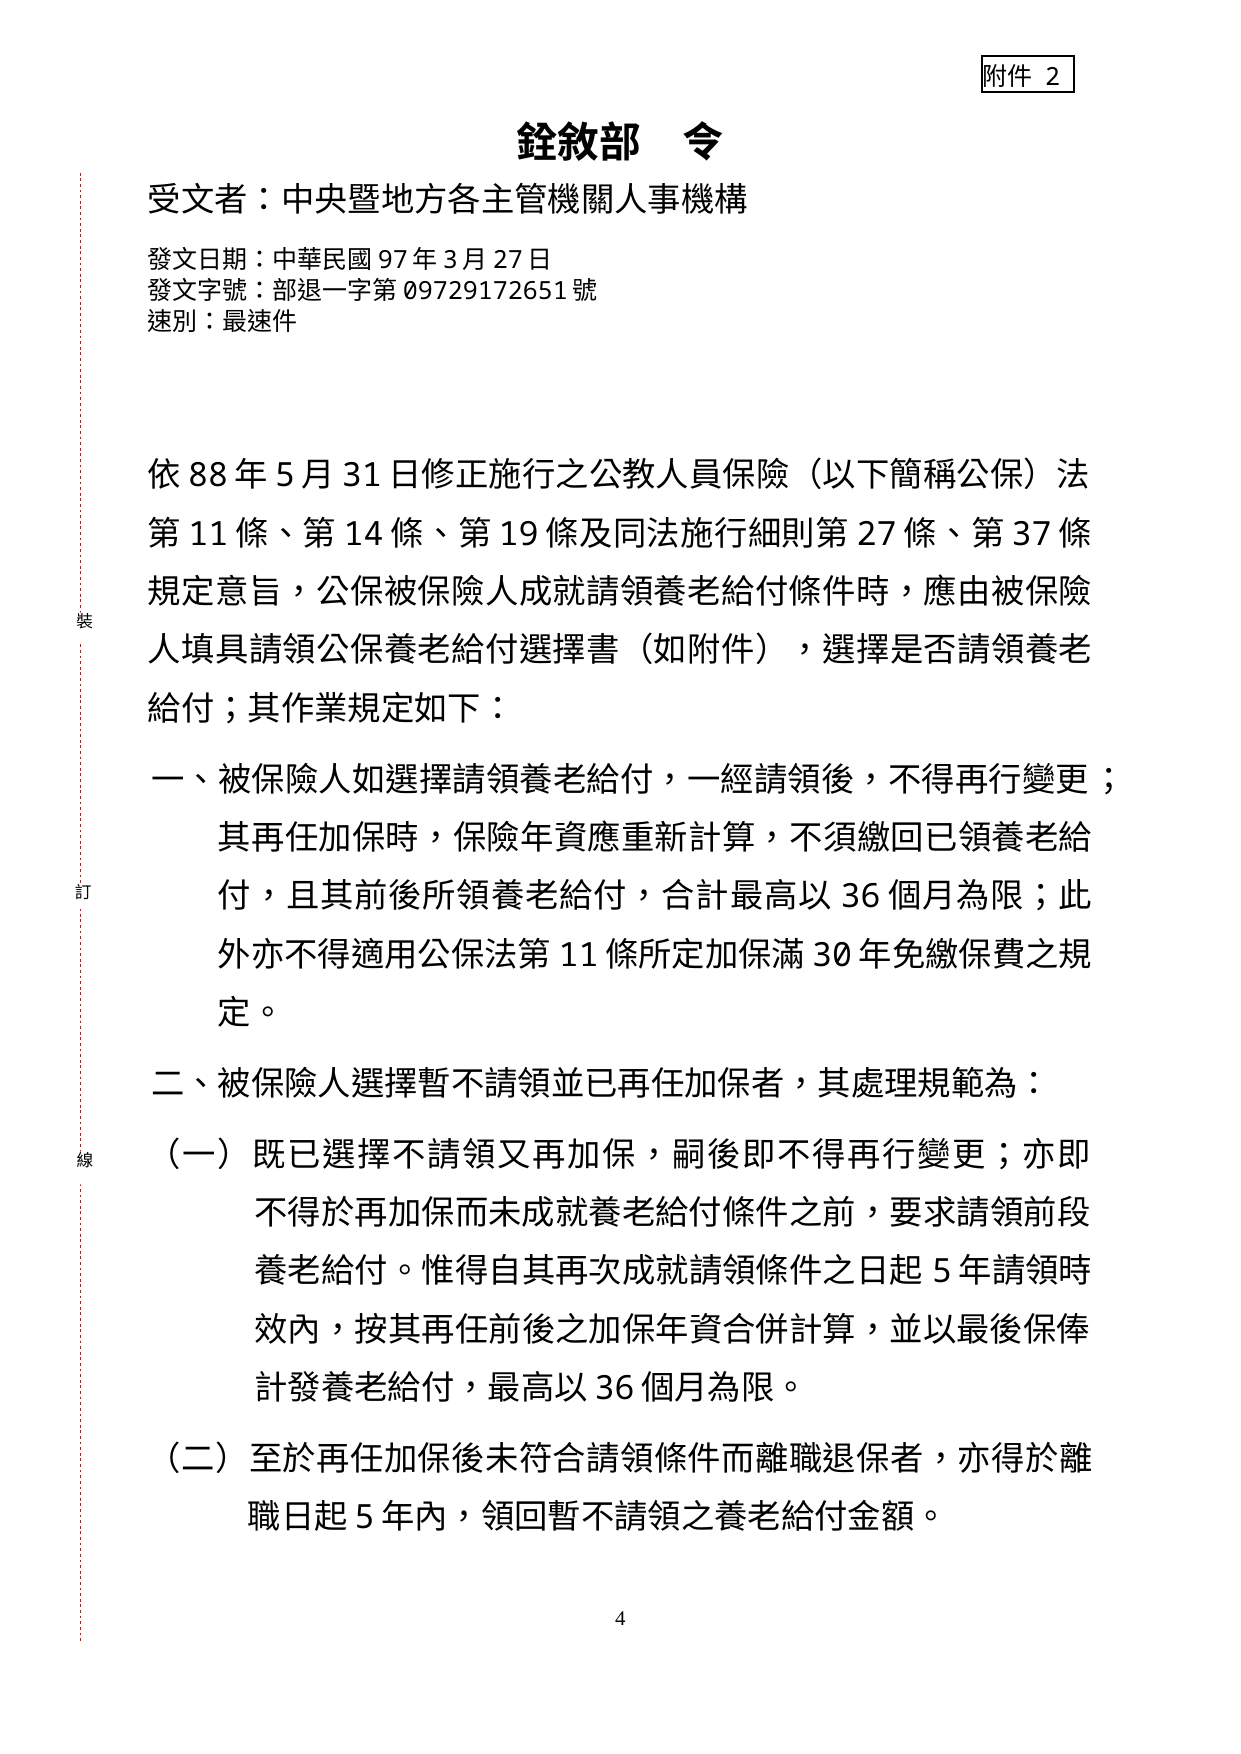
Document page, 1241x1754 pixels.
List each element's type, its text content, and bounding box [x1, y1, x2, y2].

text 銓敘部 令 [148, 97, 1092, 172]
text 一、被保險人如選擇請領養老給付，一經請領後，不得再行變更；其再任加保時，保險年資應重新計算，不須繳回已領養老給付，且其前後所領養老給付，合計最高以36個月為限；此外亦不得適用公保法第11條所定加保滿30年免繳保費之規定。 [151, 744, 1092, 1036]
text 二、被保險人選擇暫不請領並已再任加保者，其處理規範為： [148, 1048, 1092, 1107]
text （一）既已選擇不請領又再加保，嗣後即不得再行變更；亦即 不得於再加保而未成就養老給付條件之前，要求請領前段養老給付。惟得自其再次成就請領條件之日起5年請領時效內，按其再任前後之加保年資合併計算，並以最後保俸，計發養老給付，最高以36個月為限。 [148, 1119, 1092, 1411]
text 發文字號：部退一字第09729172651號 [148, 274, 1092, 306]
text 發文日期：中華民國97年3月27日 [148, 243, 1092, 274]
text （二）至於再任加保後未符合請領條件而離職退保者，亦得於離職日起5年內，領回暫不請領之養老給付金額。 [148, 1423, 1092, 1540]
text 速別：最速件 [148, 306, 1092, 337]
text 依88年5月31日修正施行之公教人員保險（以下簡稱公保）法第11條、第14條、第19條及同法施行細則第27條、第37條規定意旨，公保被保險人成就請領養老給付條件時，應由被保險人填具請領公保養老給付選擇書（如附件），選擇是否請領養老給付；其作業規定如下： [148, 440, 1092, 732]
text 受文者：中央暨地方各主管機關人事機構 [148, 172, 1092, 221]
text 附件 2 [983, 57, 1073, 91]
